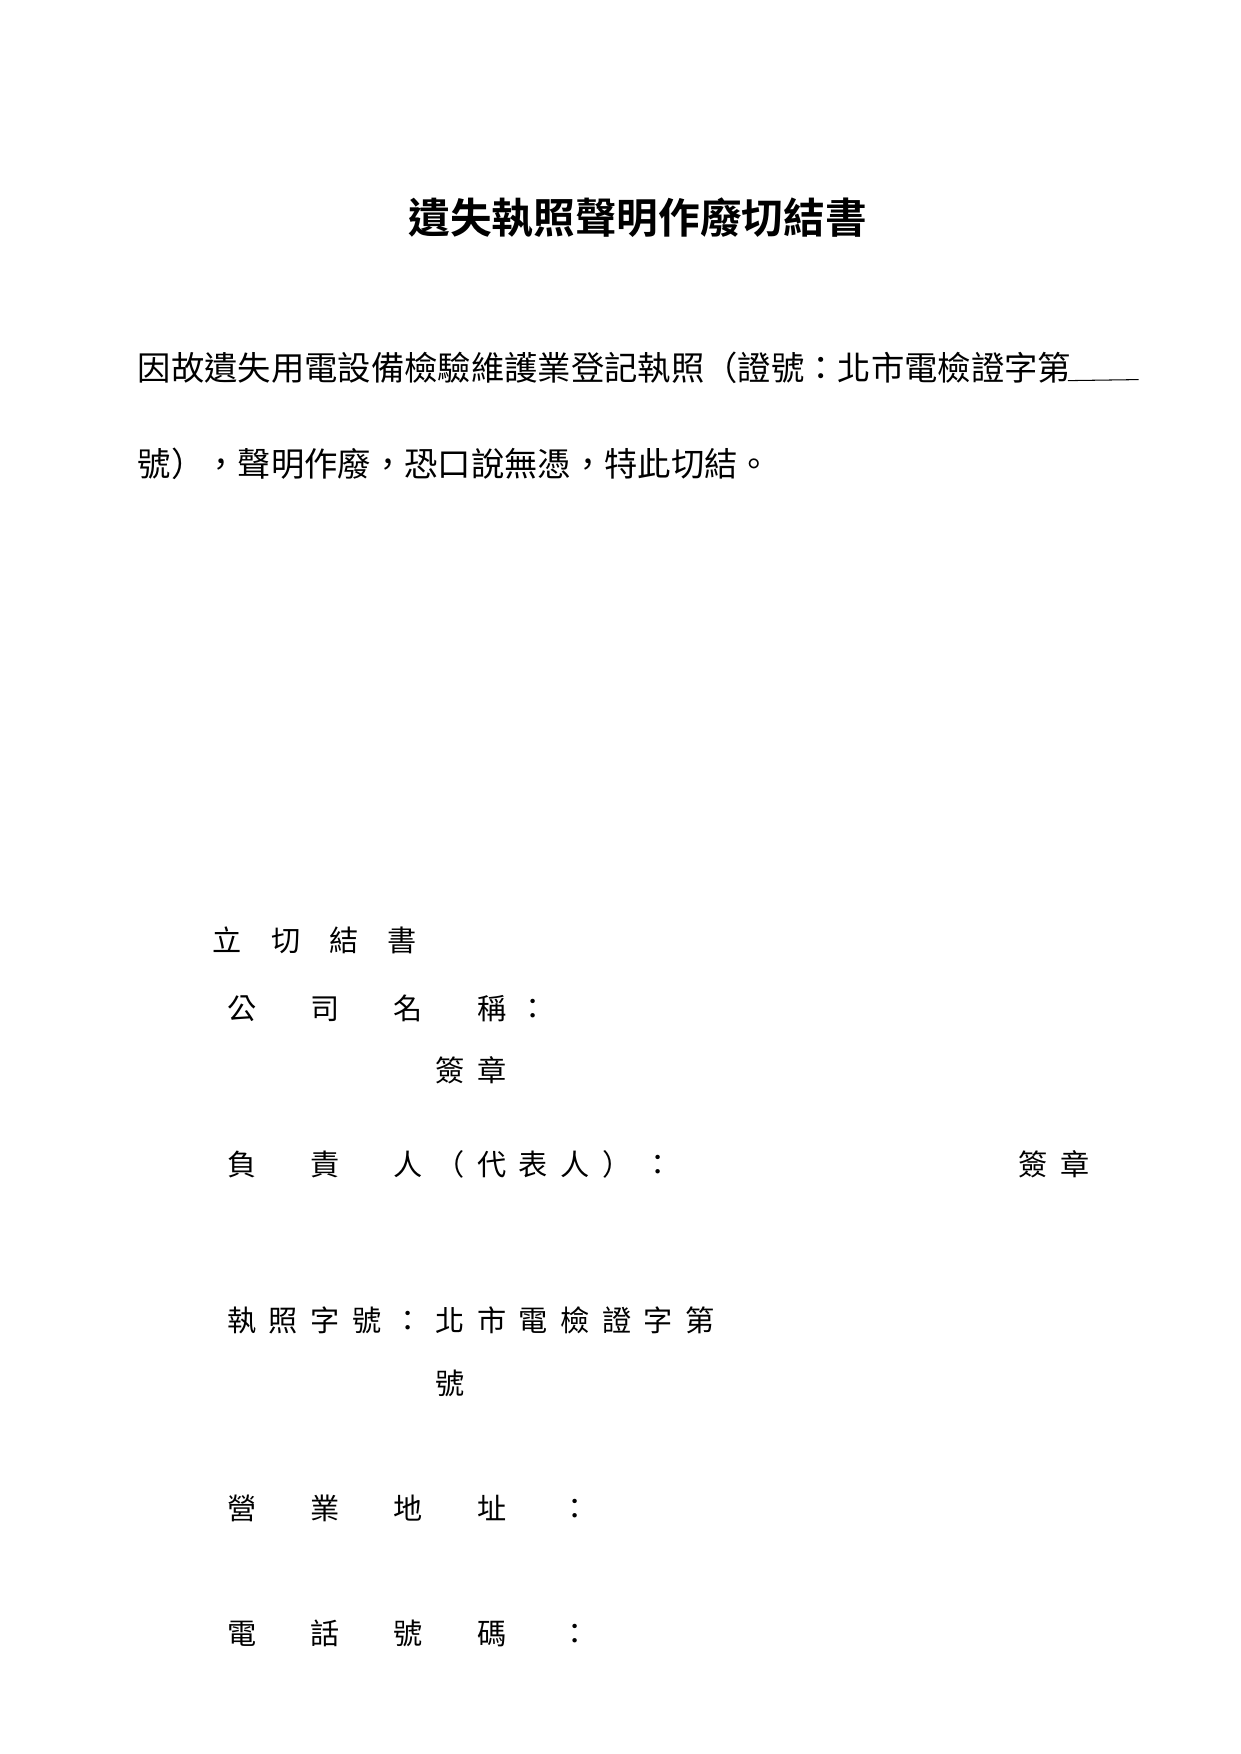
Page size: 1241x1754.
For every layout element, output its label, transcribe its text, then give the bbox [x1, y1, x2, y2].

text 遺失執照聲明作廢切結書 [137, 186, 1137, 246]
text 立 切 結 書 [212, 918, 1137, 960]
text 營 業 地 址 ： [212, 1465, 1137, 1527]
text 執照字號：北市電檢證字第 號 [212, 1277, 1137, 1402]
text 負 責 人（代表人）： 簽章 [212, 1090, 1137, 1215]
text 電 話 號 碼 ： [212, 1590, 1137, 1652]
text 因故遺失用電設備檢驗維護業登記執照（證號：北市電檢證字第 號），聲明作廢，恐口說無憑，特此切結。 [137, 342, 1137, 486]
text 公 司 名 稱： 簽章 [212, 965, 1137, 1090]
